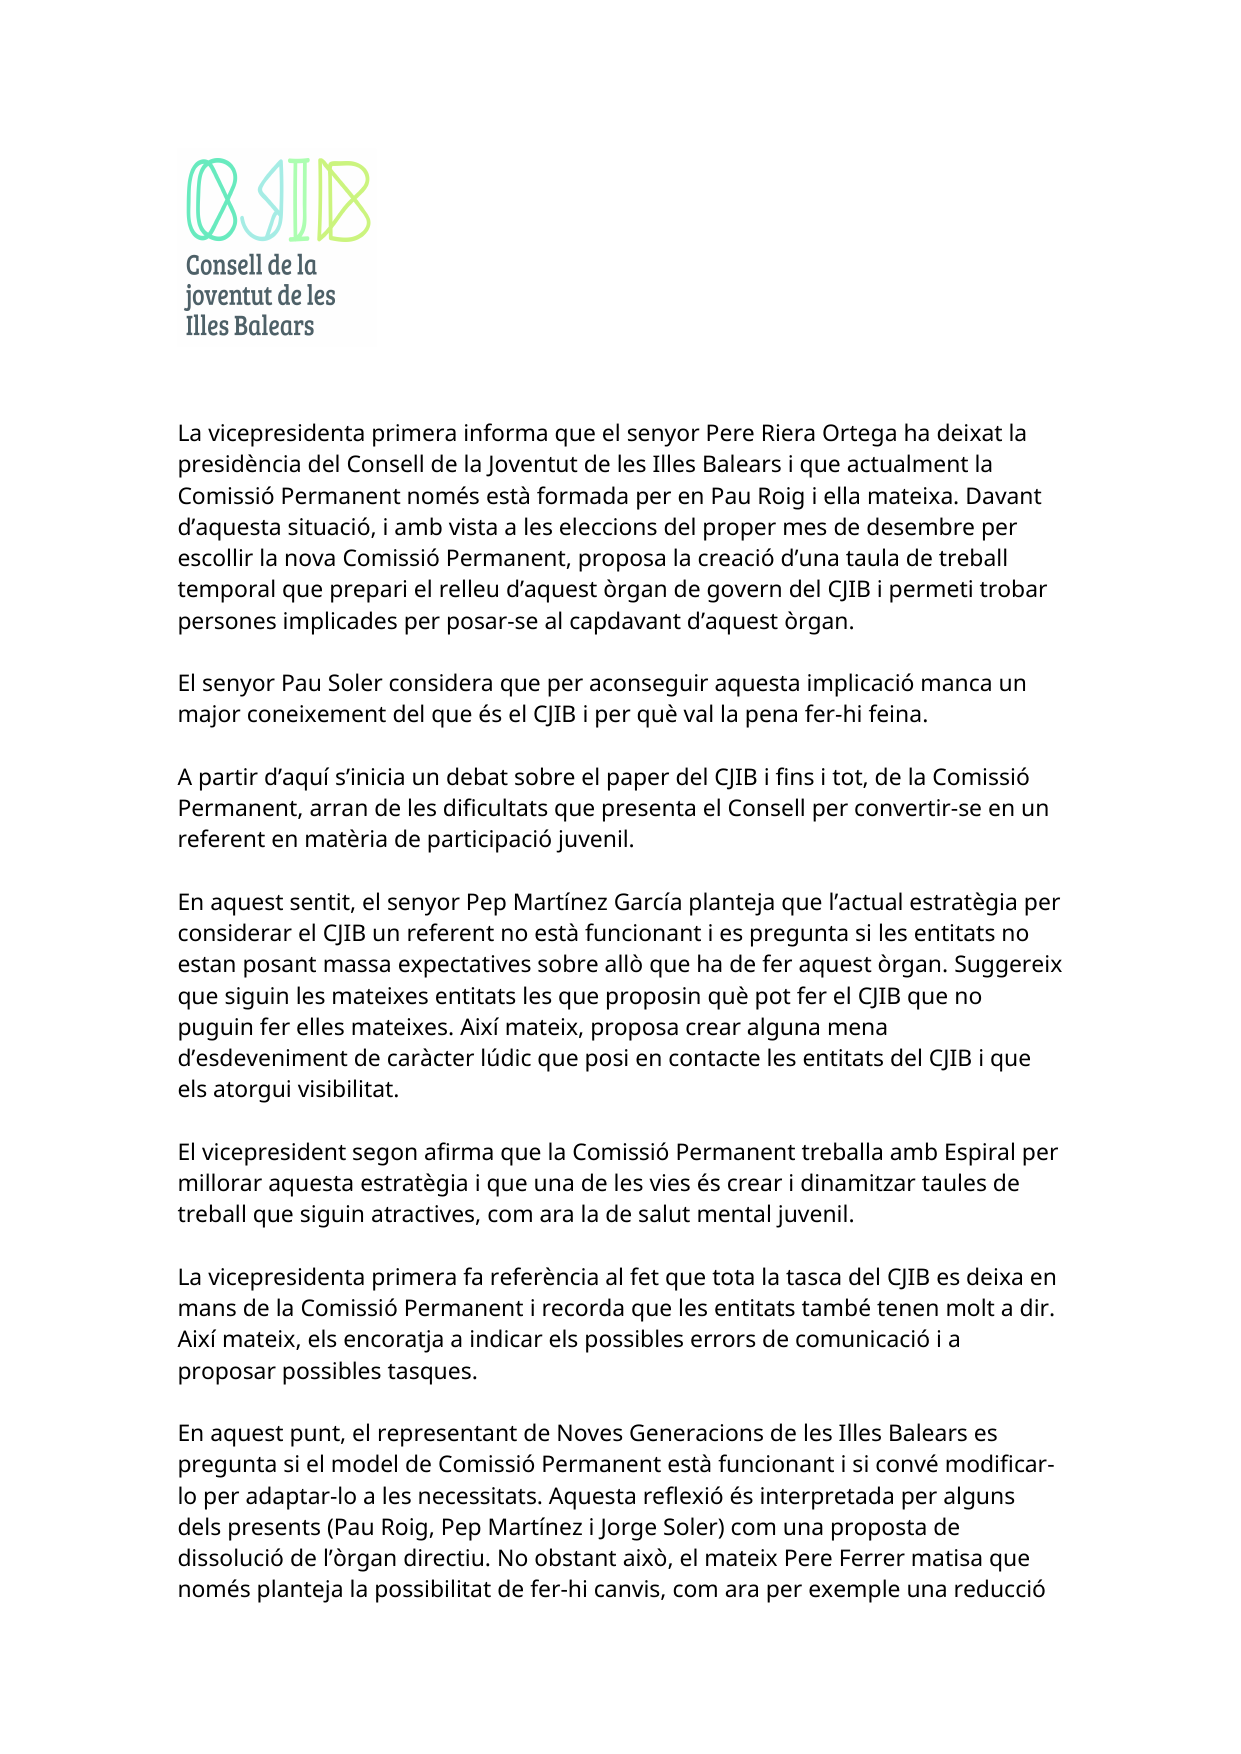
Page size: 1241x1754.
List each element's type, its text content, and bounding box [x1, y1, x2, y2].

text La vicepresidenta primera fa referència al fet que tota la tasca del CJIB es deixa en mans de la Comissió Permanent i recorda que les entitats també tenen molt a dir. Així mateix, els encoratja a indicar els possibles errors de comunicació i a proposar possibles tasques. [177, 1261, 1063, 1386]
text En aquest punt, el representant de Noves Generacions de les Illes Balears es pregunta si el model de Comissió Permanent està funcionant i si convé modificar-lo per adaptar-lo a les necessitats. Aquesta reflexió és interpretada per alguns dels presents (Pau Roig, Pep Martínez i Jorge Soler) com una proposta de dissolució de l’òrgan directiu. No obstant això, el mateix Pere Ferrer matisa que només planteja la possibilitat de fer-hi canvis, com ara per exemple una reducció [177, 1417, 1063, 1605]
text La vicepresidenta primera informa que el senyor Pere Riera Ortega ha deixat la presidència del Consell de la Joventut de les Illes Balears i que actualment la Comissió Permanent només està formada per en Pau Roig i ella mateixa. Davant d’aquesta situació, i amb vista a les eleccions del proper mes de desembre per escollir la nova Comissió Permanent, proposa la creació d’una taula de treball temporal que prepari el relleu d’aquest òrgan de govern del CJIB i permeti trobar persones implicades per posar-se al capdavant d’aquest òrgan. [177, 417, 1063, 636]
text El senyor Pau Soler considera que per aconseguir aquesta implicació manca un major coneixement del que és el CJIB i per què val la pena fer-hi feina. [177, 667, 1063, 730]
text En aquest sentit, el senyor Pep Martínez García planteja que l’actual estratègia per considerar el CJIB un referent no està funcionant i es pregunta si les entitats no estan posant massa expectatives sobre allò que ha de fer aquest òrgan. Suggereix que siguin les mateixes entitats les que proposin què pot fer el CJIB que no puguin fer elles mateixes. Així mateix, proposa crear alguna mena d’esdeveniment de caràcter lúdic que posi en contacte les entitats del CJIB i que els atorgui visibilitat. [177, 886, 1063, 1105]
text El vicepresident segon afirma que la Comissió Permanent treballa amb Espiral per millorar aquesta estratègia i que una de les vies és crear i dinamitzar taules de treball que siguin atractives, com ara la de salut mental juvenil. [177, 1136, 1063, 1230]
text A partir d’aquí s’inicia un debat sobre el paper del CJIB i fins i tot, de la Comissió Permanent, arran de les dificultats que presenta el Consell per convertir-se en un referent en matèria de participació juvenil. [177, 761, 1063, 855]
picture [177, 148, 377, 347]
